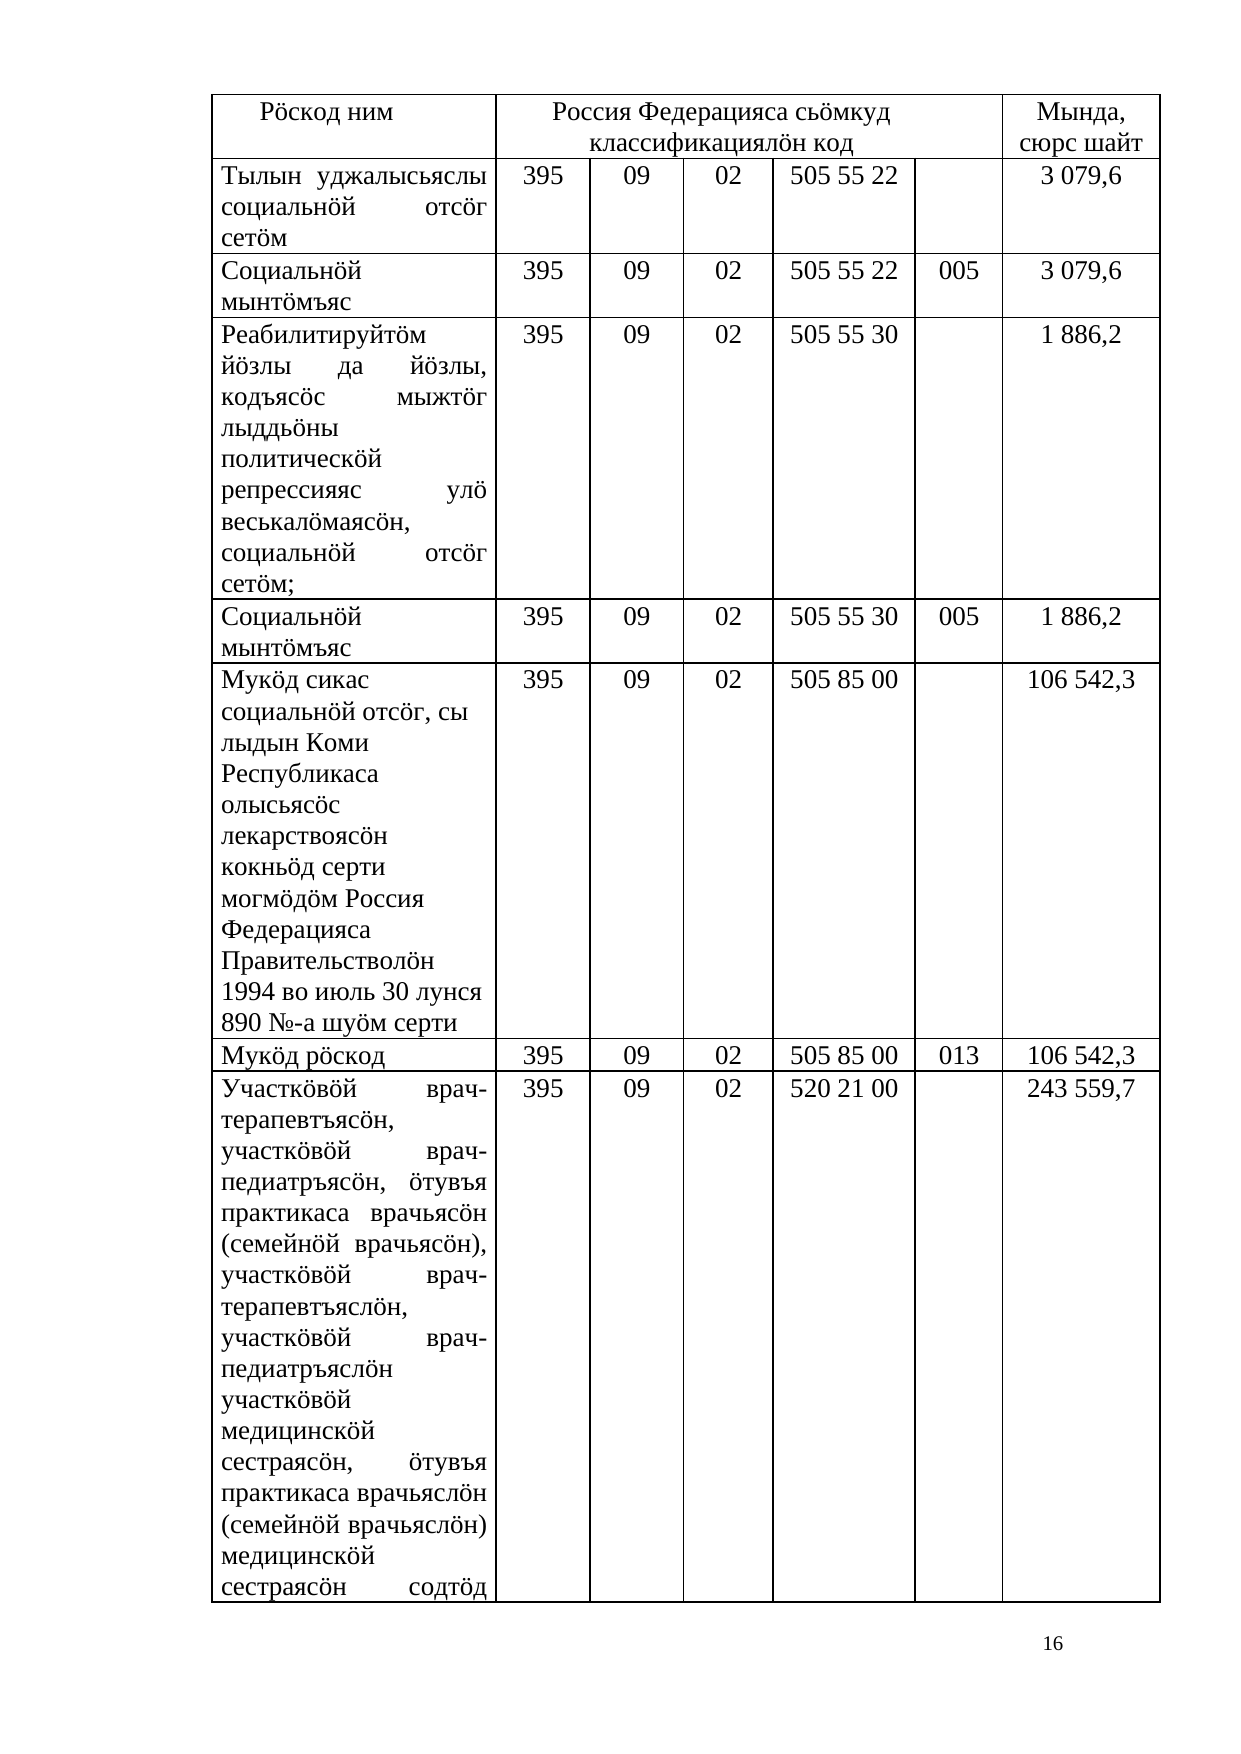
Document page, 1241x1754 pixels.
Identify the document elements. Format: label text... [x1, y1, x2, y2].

table_cell 02 [684, 159, 772, 252]
table_cell 395 [497, 254, 589, 316]
table_cell 395 [497, 159, 589, 252]
table_cell 395 [497, 600, 589, 662]
table_cell 3 079,6 [1003, 159, 1159, 252]
table_header Россия Федерацияса сьöмкуд классификациялöн код [497, 95, 1002, 157]
table_cell Мукöд рöскод [213, 1039, 495, 1070]
table_cell [916, 318, 1002, 598]
table_cell 520 21 00 [774, 1072, 914, 1601]
table_cell 395 [497, 1039, 589, 1070]
table_cell Мукöд сикас социальнöй отсöг, сы лыдын Коми Республикаса олысьясöс лекарствоясöн кокньöд серти могмöдöм Россия Федерацияса Правительстволöн 1994 во июль 30 лунся 890 №-а шуöм серти [213, 664, 495, 1037]
table_cell 09 [591, 600, 683, 662]
table_cell 505 55 30 [774, 600, 914, 662]
table_cell 09 [591, 1039, 683, 1070]
table_cell 1 886,2 [1003, 318, 1159, 598]
table_cell 505 85 00 [774, 664, 914, 1037]
table_cell [916, 1072, 1002, 1601]
table_cell 395 [497, 664, 589, 1037]
table_cell 005 [916, 254, 1002, 316]
table_cell Тылын уджалысьяслы социальнöй отсöг сетöм [213, 159, 495, 252]
table_cell 3 079,6 [1003, 254, 1159, 316]
table_cell Социальнöй мынтöмъяс [213, 600, 495, 662]
table_cell Социальнöй мынтöмъяс [213, 254, 495, 316]
table_cell 505 55 22 [774, 159, 914, 252]
table_cell 02 [684, 1072, 772, 1601]
table_cell 09 [591, 1072, 683, 1601]
table_cell 005 [916, 600, 1002, 662]
table_header Мында, сюрс шайт [1003, 95, 1159, 158]
table_cell 106 542,3 [1003, 664, 1159, 1037]
table_cell [916, 664, 1002, 1037]
table_cell 02 [684, 1039, 772, 1070]
table_cell 02 [684, 600, 772, 662]
table_cell 09 [591, 159, 683, 252]
table_cell 505 55 30 [774, 318, 914, 598]
table_cell 09 [591, 664, 683, 1037]
table_cell Реабилитируйтöм йöзлы да йöзлы, кодъясöс мыжтöг лыддьöны политическöй репрессияяс улö веськалöмаясöн, социальнöй отсöг сетöм; [213, 318, 495, 598]
table_cell [916, 159, 1002, 252]
table_cell 505 85 00 [774, 1039, 914, 1070]
table_cell 395 [497, 1072, 589, 1601]
table_cell 02 [684, 664, 772, 1037]
table_cell 09 [591, 254, 683, 316]
table_cell 243 559,7 [1003, 1072, 1159, 1601]
table_header Рöскод ним [213, 95, 495, 158]
table_cell 505 55 22 [774, 254, 914, 316]
table_cell 09 [591, 318, 683, 598]
table_cell 02 [684, 318, 772, 598]
table_cell 013 [916, 1039, 1002, 1070]
table_cell 395 [497, 318, 589, 598]
table_cell Участкöвöй врач-терапевтъясöн, участкöвöй врач-педиатръясöн, öтувъя практикаса врачьясöн (семейнöй врачьясöн), участкöвöй врач-терапевтъяслöн, участкöвöй врач-педиатръяслöн участкöвöй медицинскöй сестраясöн, öтувъя практикаса врачьяслöн (семейнöй врачьяслöн) медицинскöй сестраясöн содтöд [213, 1072, 495, 1601]
table_cell 02 [684, 254, 772, 316]
table_cell 106 542,3 [1003, 1039, 1159, 1070]
table_cell 1 886,2 [1003, 600, 1159, 662]
